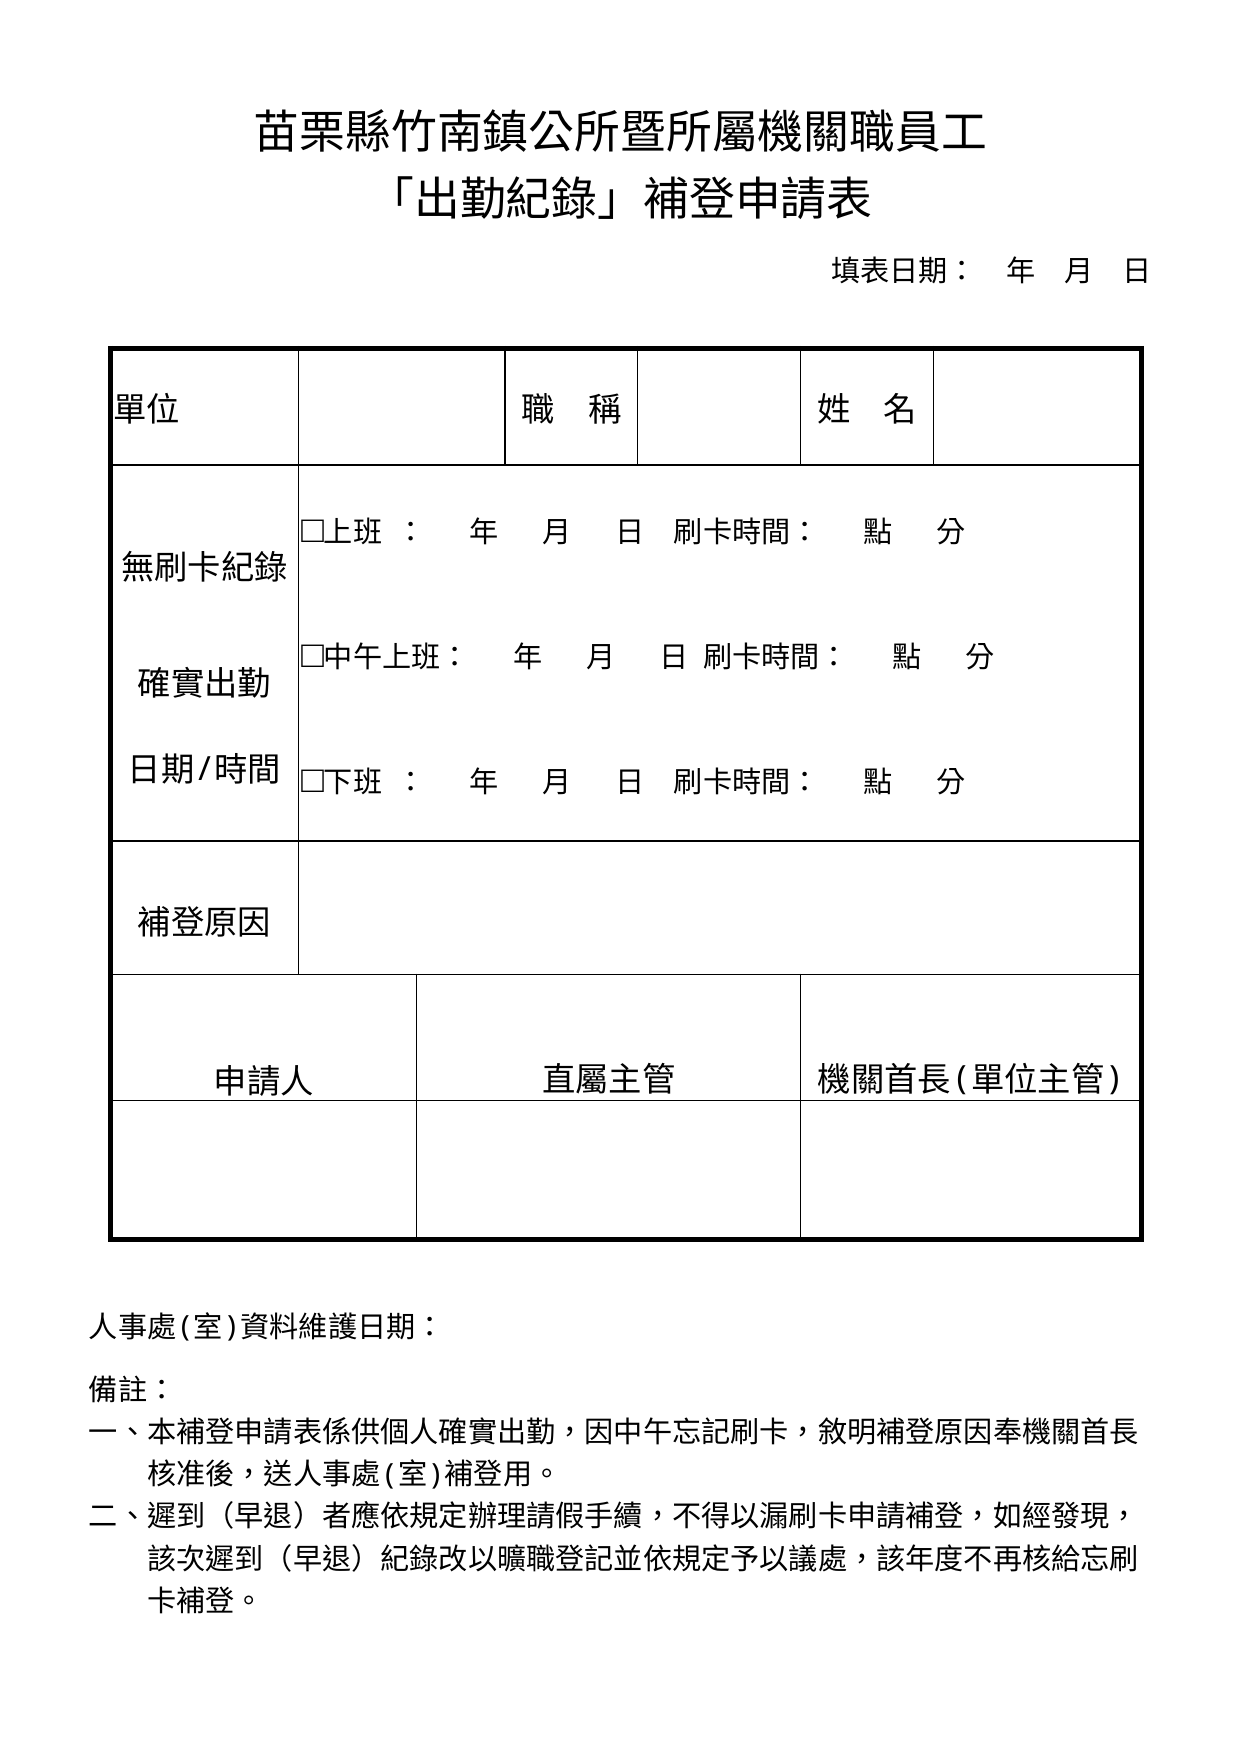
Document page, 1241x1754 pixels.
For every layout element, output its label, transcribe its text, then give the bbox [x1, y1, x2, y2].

table_header [638, 351, 800, 464]
table_header [934, 351, 1139, 464]
table_cell [801, 1101, 1139, 1237]
table_cell [299, 842, 1139, 973]
table_cell 機關首長(單位主管) [801, 975, 1139, 1099]
table_header 職 稱 [506, 351, 637, 464]
text 填表日期： 年 月 日 [89, 247, 1152, 289]
text 備註： [89, 1346, 1152, 1408]
table_cell [113, 1101, 416, 1237]
table_cell 補登原因 [113, 842, 298, 973]
table_cell [417, 1101, 800, 1237]
table_header 姓 名 [801, 351, 933, 464]
text 「出勤紀錄」補登申請表 [89, 162, 1152, 228]
table_header 單位 [113, 351, 298, 464]
text 一、本補登申請表係供個人確實出勤，因中午忘記刷卡，敘明補登原因奉機關首長核准後，送人事處(室)補登用。 [89, 1408, 1152, 1493]
text 人事處(室)資料維護日期： [89, 1283, 1152, 1346]
table_cell 申請人 [113, 975, 416, 1099]
text 二、遲到（早退）者應依規定辦理請假手續，不得以漏刷卡申請補登，如經發現，該次遲到（早退）紀錄改以曠職登記並依規定予以議處，該年度不再核給忘刷卡補登。 [89, 1493, 1152, 1620]
table_cell □上班 ： 年 月 日 刷卡時間： 點 分 □中午上班： 年 月 日 刷卡時間： 點 分 □下班 ： 年 月 日 刷卡時間： 點 分 [299, 466, 1139, 840]
table_header [299, 351, 504, 464]
text 苗栗縣竹南鎮公所暨所屬機關職員工 [89, 96, 1152, 162]
table_cell 無刷卡紀錄 確實出勤 日期/時間 [113, 466, 298, 840]
table_cell 直屬主管 [417, 975, 800, 1099]
